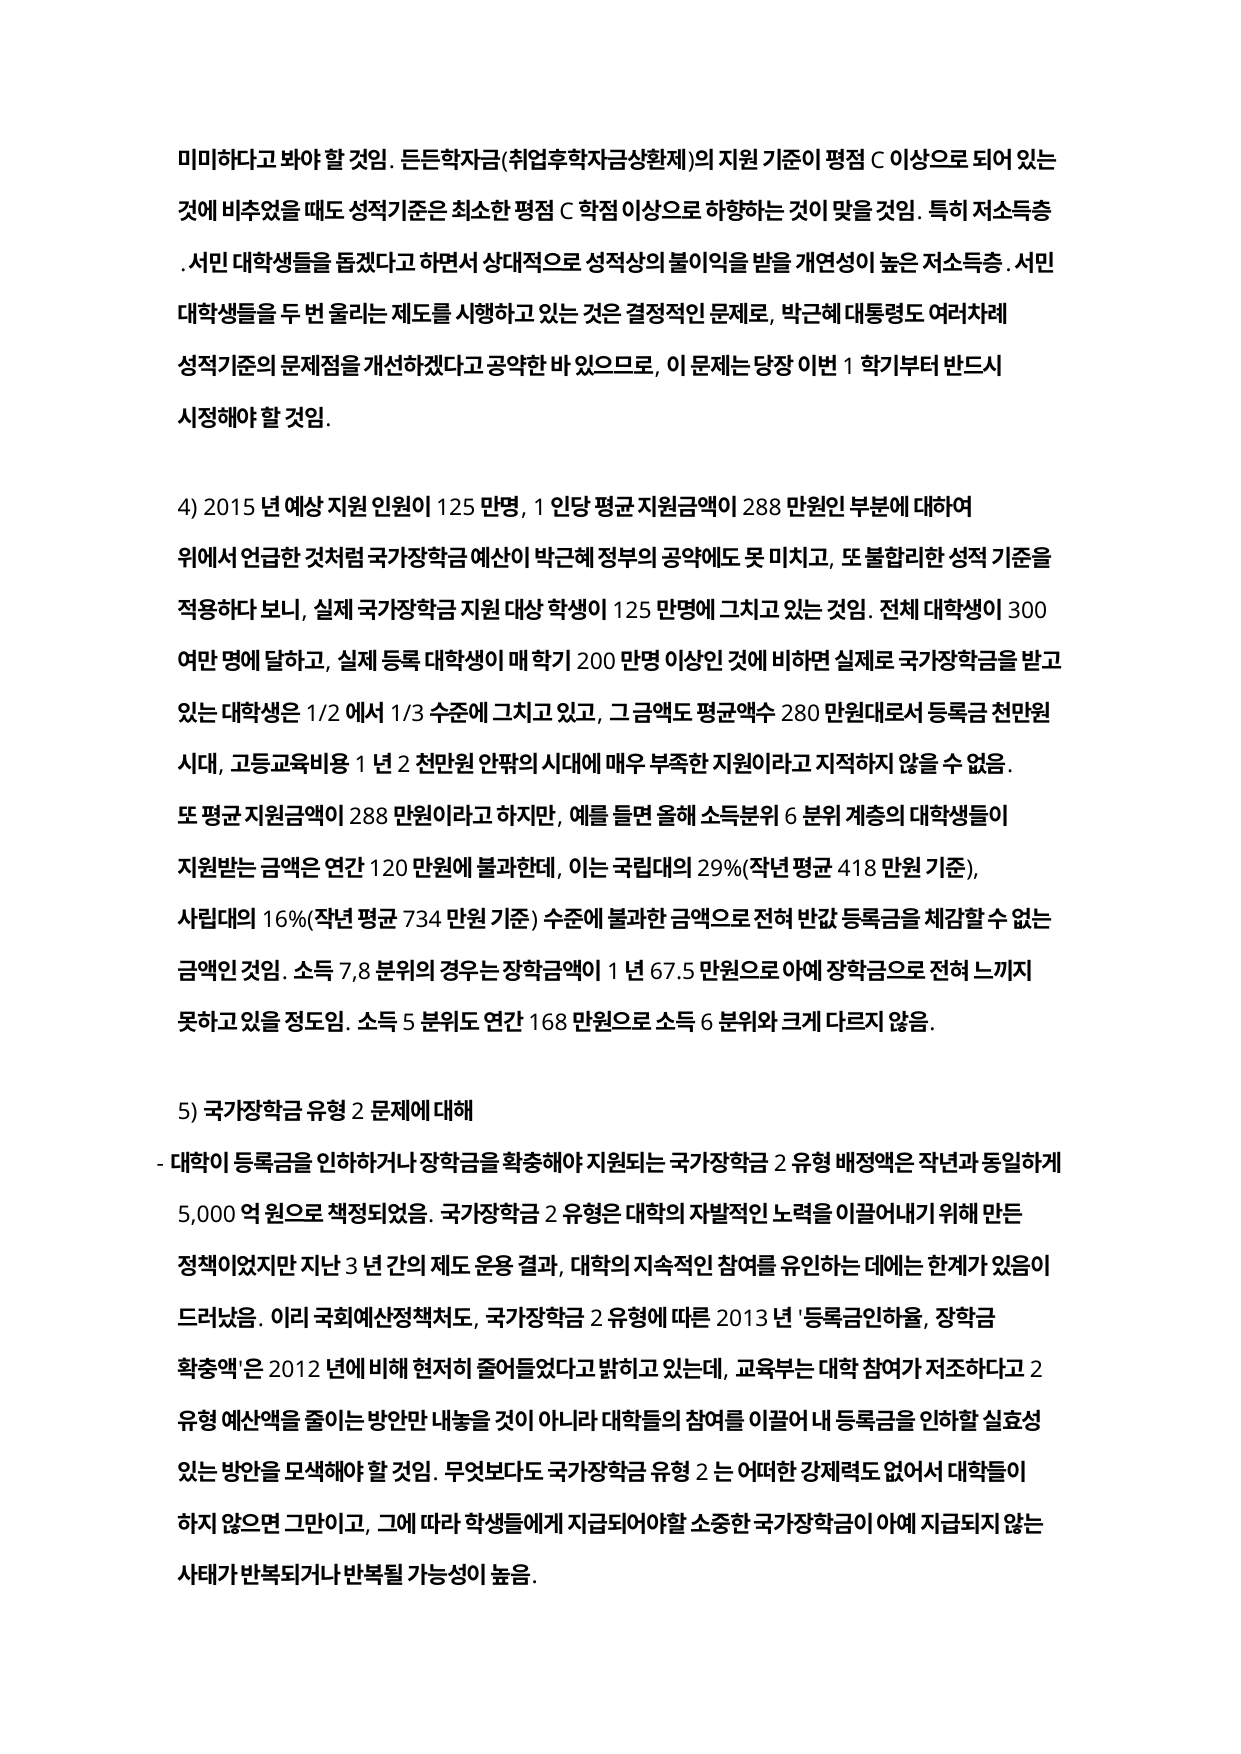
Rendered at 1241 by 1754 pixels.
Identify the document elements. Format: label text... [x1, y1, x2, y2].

text 위에서 언급한 것처럼 국가장학금 예산이 박근혜 정부의 공약에도 못 미치고, 또 불합리한 성적 기준을 적용하다 보니, 실제 국가장학금 지원 대상 학생이 125만명에 그치고 있는 것임. 전체 대학생이 300여만 명에 달하고, 실제 등록 대학생이 매 학기 200만명 이상인 것에 비하면 실제로 국가장학금을 받고 있는 대학생은 1/2에서 1/3수준에 그치고 있고, 그 금액도 평균액수 280만원대로서 등록금 천만원 시대, 고등교육비용 1년 2천만원 안팎의 시대에 매우 부족한 지원이라고 지적하지 않을 수 없음. [177, 540, 1063, 779]
text 5) 국가장학금 유형 2 문제에 대해 [177, 1093, 1063, 1126]
text 또 평균 지원금액이 288만원이라고 하지만, 예를 들면 올해 소득분위 6분위 계층의 대학생들이 지원받는 금액은 연간 120만원에 불과한데, 이는 국립대의 29%(작년 평균 418만원 기준), 사립대의 16%(작년 평균 734만원 기준) 수준에 불과한 금액으로 전혀 반값 등록금을 체감할 수 없는 금액인 것임. 소득 7,8분위의 경우는 장학금액이 1년 67.5만원으로 아예 장학금으로 전혀 느끼지 못하고 있을 정도임. 소득 5분위도 연간 168만원으로 소득 6분위와 크게 다르지 않음. [177, 798, 1063, 1037]
text 4) 2015년 예상 지원 인원이 125만명, 1인당 평균 지원금액이 288만원인 부분에 대하여 [177, 488, 1063, 522]
text 미미하다고 봐야 할 것임. 든든학자금(취업후학자금상환제)의 지원 기준이 평점 C이상으로 되어 있는 것에 비추었을 때도 성적기준은 최소한 평점 C학점 이상으로 하향하는 것이 맞을 것임. 특히 저소득층․서민 대학생들을 돕겠다고 하면서 상대적으로 성적상의 불이익을 받을 개연성이 높은 저소득층․서민 대학생들을 두 번 울리는 제도를 시행하고 있는 것은 결정적인 문제로, 박근혜 대통령도 여러차례 성적기준의 문제점을 개선하겠다고 공약한 바 있으므로, 이 문제는 당장 이번 1학기부터 반드시 시정해야 할 것임. [177, 142, 1063, 433]
text - 대학이 등록금을 인하하거나 장학금을 확충해야 지원되는 국가장학금 2유형 배정액은 작년과 동일하게 5,000억 원으로 책정되었음. 국가장학금 2유형은 대학의 자발적인 노력을 이끌어내기 위해 만든 정책이었지만 지난 3년 간의 제도 운용 결과, 대학의 지속적인 참여를 유인하는 데에는 한계가 있음이 드러났음. 이리 국회예산정책처도, 국가장학금 2유형에 따른 2013년 '등록금인하율, 장학금 확충액'은 2012년에 비해 현저히 줄어들었다고 밝히고 있는데, 교육부는 대학 참여가 저조하다고 2유형 예산액을 줄이는 방안만 내놓을 것이 아니라 대학들의 참여를 이끌어 내 등록금을 인하할 실효성 있는 방안을 모색해야 할 것임. 무엇보다도 국가장학금 유형 2는 어떠한 강제력도 없어서 대학들이 하지 않으면 그만이고, 그에 따라 학생들에게 지급되어야할 소중한 국가장학금이 아예 지급되지 않는 사태가 반복되거나 반복될 가능성이 높음. [156, 1145, 1063, 1591]
